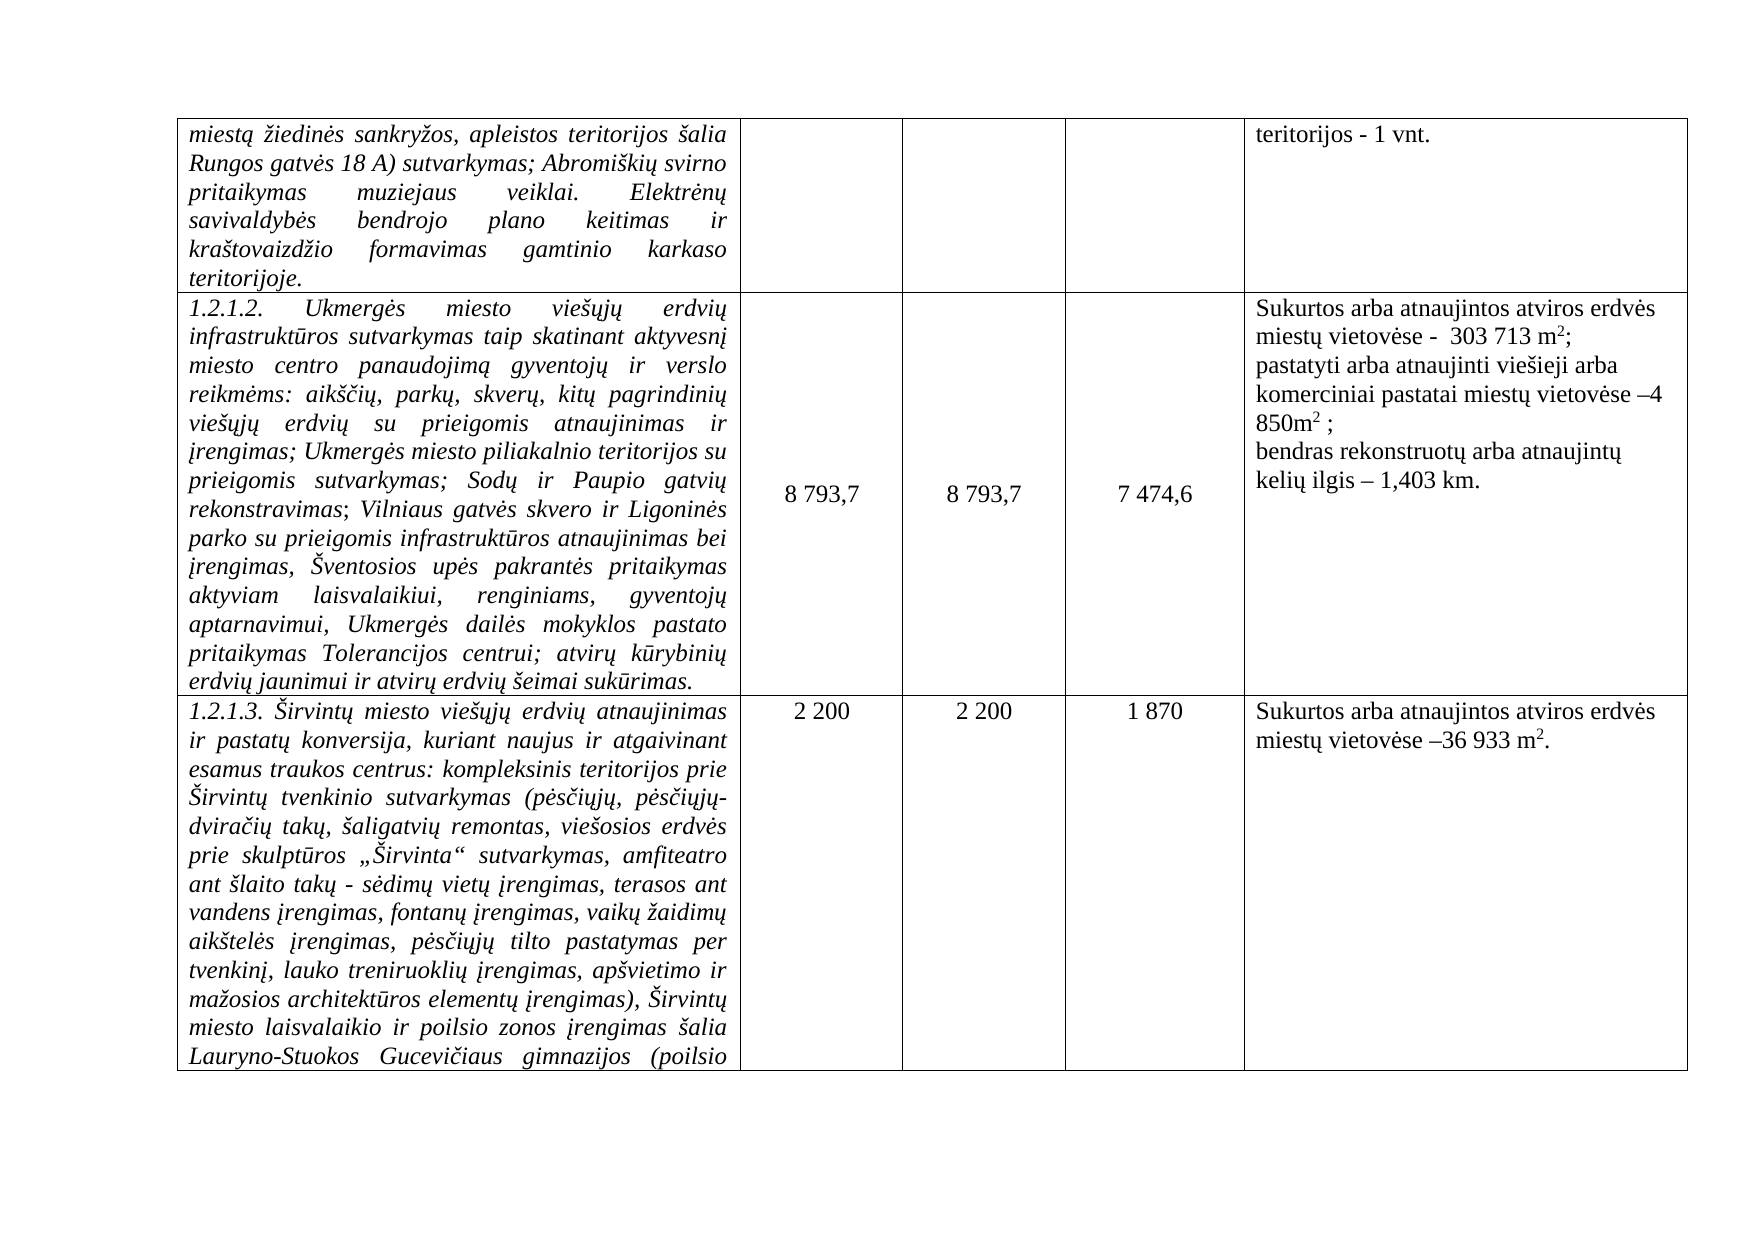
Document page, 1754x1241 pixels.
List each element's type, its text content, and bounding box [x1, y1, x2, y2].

table_cell 1.2.1.2. Ukmergės miesto viešųjų erdvių infrastruktūros sutvarkymas taip skatinant aktyvesnį miesto centro panaudojimą gyventojų ir verslo reikmėms: aikščių, parkų, skverų, kitų pagrindinių viešųjų erdvių su prieigomis atnaujinimas ir įrengimas; Ukmergės miesto piliakalnio teritorijos su prieigomis sutvarkymas; Sodų ir Paupio gatvių rekonstravimas; Vilniaus gatvės skvero ir Ligoninės parko su prieigomis infrastruktūros atnaujinimas bei įrengimas, Šventosios upės pakrantės pritaikymas aktyviam laisvalaikiui, renginiams, gyventojų aptarnavimui, Ukmergės dailės mokyklos pastato pritaikymas Tolerancijos centrui; atvirų kūrybinių erdvių jaunimui ir atvirų erdvių šeimai sukūrimas. [178, 293, 740, 695]
table_cell [1066, 119, 1244, 292]
table_cell miestą žiedinės sankryžos, apleistos teritorijos šalia Rungos gatvės 18 A) sutvarkymas; Abromiškių svirno pritaikymas muziejaus veiklai. Elektrėnų savivaldybės bendrojo plano keitimas ir kraštovaizdžio formavimas gamtinio karkaso teritorijoje. [178, 119, 740, 292]
table_cell teritorijos - 1 vnt. [1245, 119, 1687, 292]
table_cell Sukurtos arba atnaujintos atviros erdvės miestų vietovėse –36 933 m2. [1245, 696, 1687, 1070]
table_cell [903, 119, 1065, 292]
table_cell 8 793,7 [903, 293, 1065, 695]
table_cell 1 870 [1066, 696, 1244, 1070]
table_cell Sukurtos arba atnaujintos atviros erdvės miestų vietovėse - 303 713 m2; pastatyti arba atnaujinti viešieji arba komerciniai pastatai miestų vietovėse –4 850m2 ; bendras rekonstruotų arba atnaujintų kelių ilgis – 1,403 km. [1245, 293, 1687, 695]
table_cell 7 474,6 [1066, 293, 1244, 695]
table_cell 8 793,7 [741, 293, 902, 695]
table_cell 2 200 [903, 696, 1065, 1070]
table_cell 1.2.1.3. Širvintų miesto viešųjų erdvių atnaujinimas ir pastatų konversija, kuriant naujus ir atgaivinant esamus traukos centrus: kompleksinis teritorijos prie Širvintų tvenkinio sutvarkymas (pėsčiųjų, pėsčiųjų-dviračių takų, šaligatvių remontas, viešosios erdvės prie skulptūros „Širvinta“ sutvarkymas, amfiteatro ant šlaito takų - sėdimų vietų įrengimas, terasos ant vandens įrengimas, fontanų įrengimas, vaikų žaidimų aikštelės įrengimas, pėsčiųjų tilto pastatymas per tvenkinį, lauko treniruoklių įrengimas, apšvietimo ir mažosios architektūros elementų įrengimas), Širvintų miesto laisvalaikio ir poilsio zonos įrengimas šalia Lauryno-Stuokos Gucevičiaus gimnazijos (poilsio [178, 696, 740, 1070]
table_cell [741, 119, 902, 292]
table_cell 2 200 [741, 696, 902, 1070]
